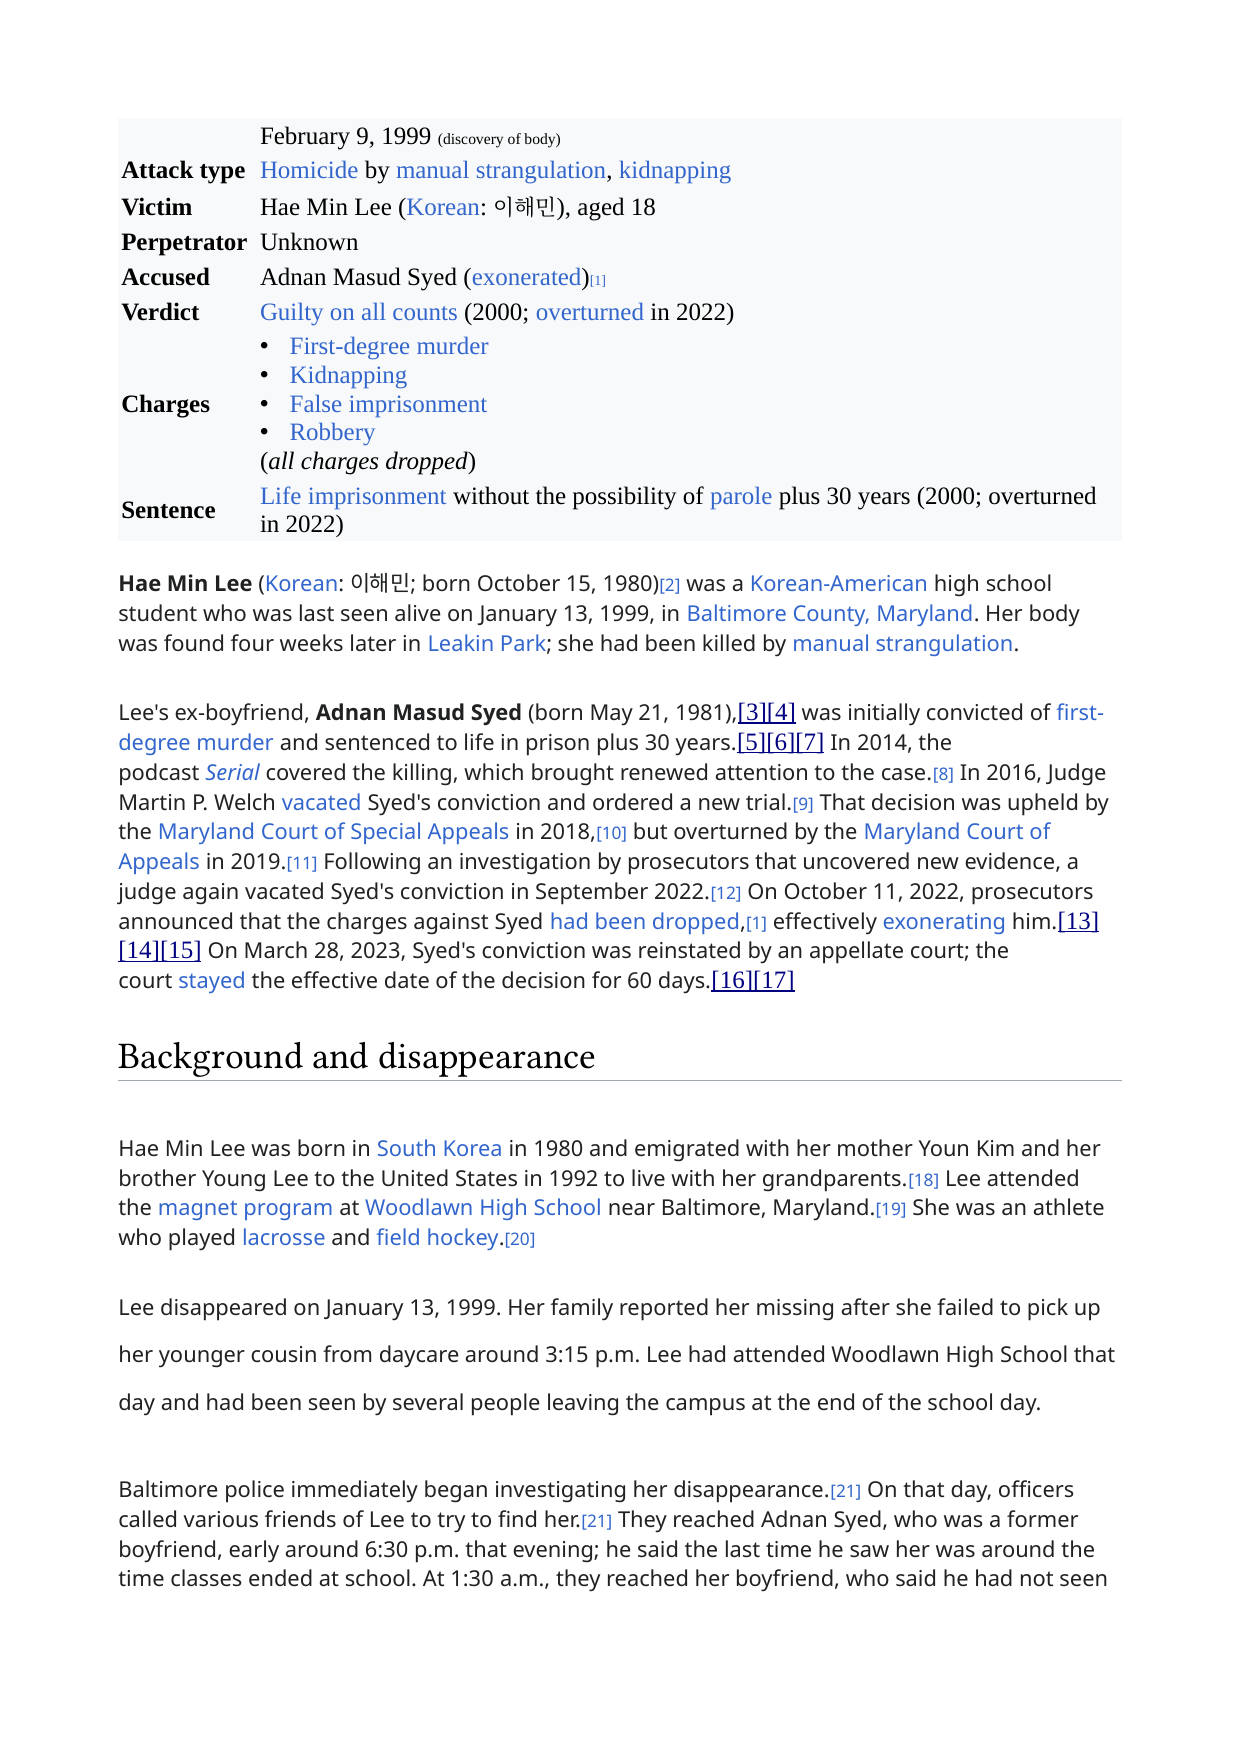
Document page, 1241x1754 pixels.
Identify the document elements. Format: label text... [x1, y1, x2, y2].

table_cell Unknown [257, 225, 1122, 259]
text Hae Min Lee (Korean: 이해민; born October 15, 1980)[2] was a Korean-American high school student who was last seen alive on January 13, 1999, in Baltimore County, Maryland. Her body was found four weeks later in Leakin Park; she had been killed by manual strangulation. [118, 566, 1122, 658]
text Lee disappeared on January 13, 1999. Her family reported her missing after she failed to pick up her younger cousin from daycare around 3:15 p.m. Lee had attended Woodlawn High School that day and had been seen by several people leaving the campus at the end of the school day. [118, 1292, 1122, 1417]
table_cell Life imprisonment without the possibility of parole plus 30 years (2000; overturned in 2022) [257, 478, 1122, 541]
table_cell Attack type [118, 153, 257, 187]
table_cell First-degree murder Kidnapping False imprisonment Robbery (all charges dropped) [257, 328, 1122, 478]
table_cell Accused [118, 259, 257, 294]
table_cell Sentence [118, 478, 257, 541]
table_cell February 9, 1999 (discovery of body) [257, 118, 1122, 153]
subtitle Background and disappearance [118, 1035, 1122, 1080]
table_cell [118, 118, 257, 153]
table_cell Homicide by manual strangulation, kidnapping [257, 153, 1122, 187]
table_cell Adnan Masud Syed (exonerated)[1] [257, 259, 1122, 294]
text Hae Min Lee was born in South Korea in 1980 and emigrated with her mother Youn Kim and her brother Young Lee to the United States in 1992 to live with her grandparents.[18] Lee attended the magnet program at Woodlawn High School near Baltimore, Maryland.[19] She was an athlete who played lacrosse and field hockey.[20] [118, 1133, 1122, 1252]
table_cell Guilty on all counts (2000; overturned in 2022) [257, 294, 1122, 328]
text Lee's ex-boyfriend, Adnan Masud Syed (born May 21, 1981),[3][4] was initially convicted of first-degree murder and sentenced to life in prison plus 30 years.[5][6][7] In 2014, the podcast Serial covered the killing, which brought renewed attention to the case.[8] In 2016, Judge Martin P. Welch vacated Syed's conviction and ordered a new trial.[9] That decision was upheld by the Maryland Court of Special Appeals in 2018,[10] but overturned by the Maryland Court of Appeals in 2019.[11] Following an investigation by prosecutors that uncovered new evidence, a judge again vacated Syed's conviction in September 2022.[12] On October 11, 2022, prosecutors announced that the charges against Syed had been dropped,[1] effectively exonerating him.[13][14][15] On March 28, 2023, Syed's conviction was reinstated by an appellate court; the court stayed the effective date of the decision for 60 days.[16][17] [118, 697, 1122, 995]
table_cell Victim [118, 187, 257, 224]
table_cell Perpetrator [118, 225, 257, 259]
table_cell Charges [118, 328, 257, 478]
table_cell Verdict [118, 294, 257, 328]
table_cell Hae Min Lee (Korean: 이해민), aged 18 [257, 187, 1122, 224]
text Baltimore police immediately began investigating her disappearance.[21] On that day, officers called various friends of Lee to try to find her.[21] They reached Adnan Syed, who was a former boyfriend, early around 6:30 p.m. that evening; he said the last time he saw her was around the time classes ended at school. At 1:30 a.m., they reached her boyfriend, who said he had not seen [118, 1474, 1122, 1593]
